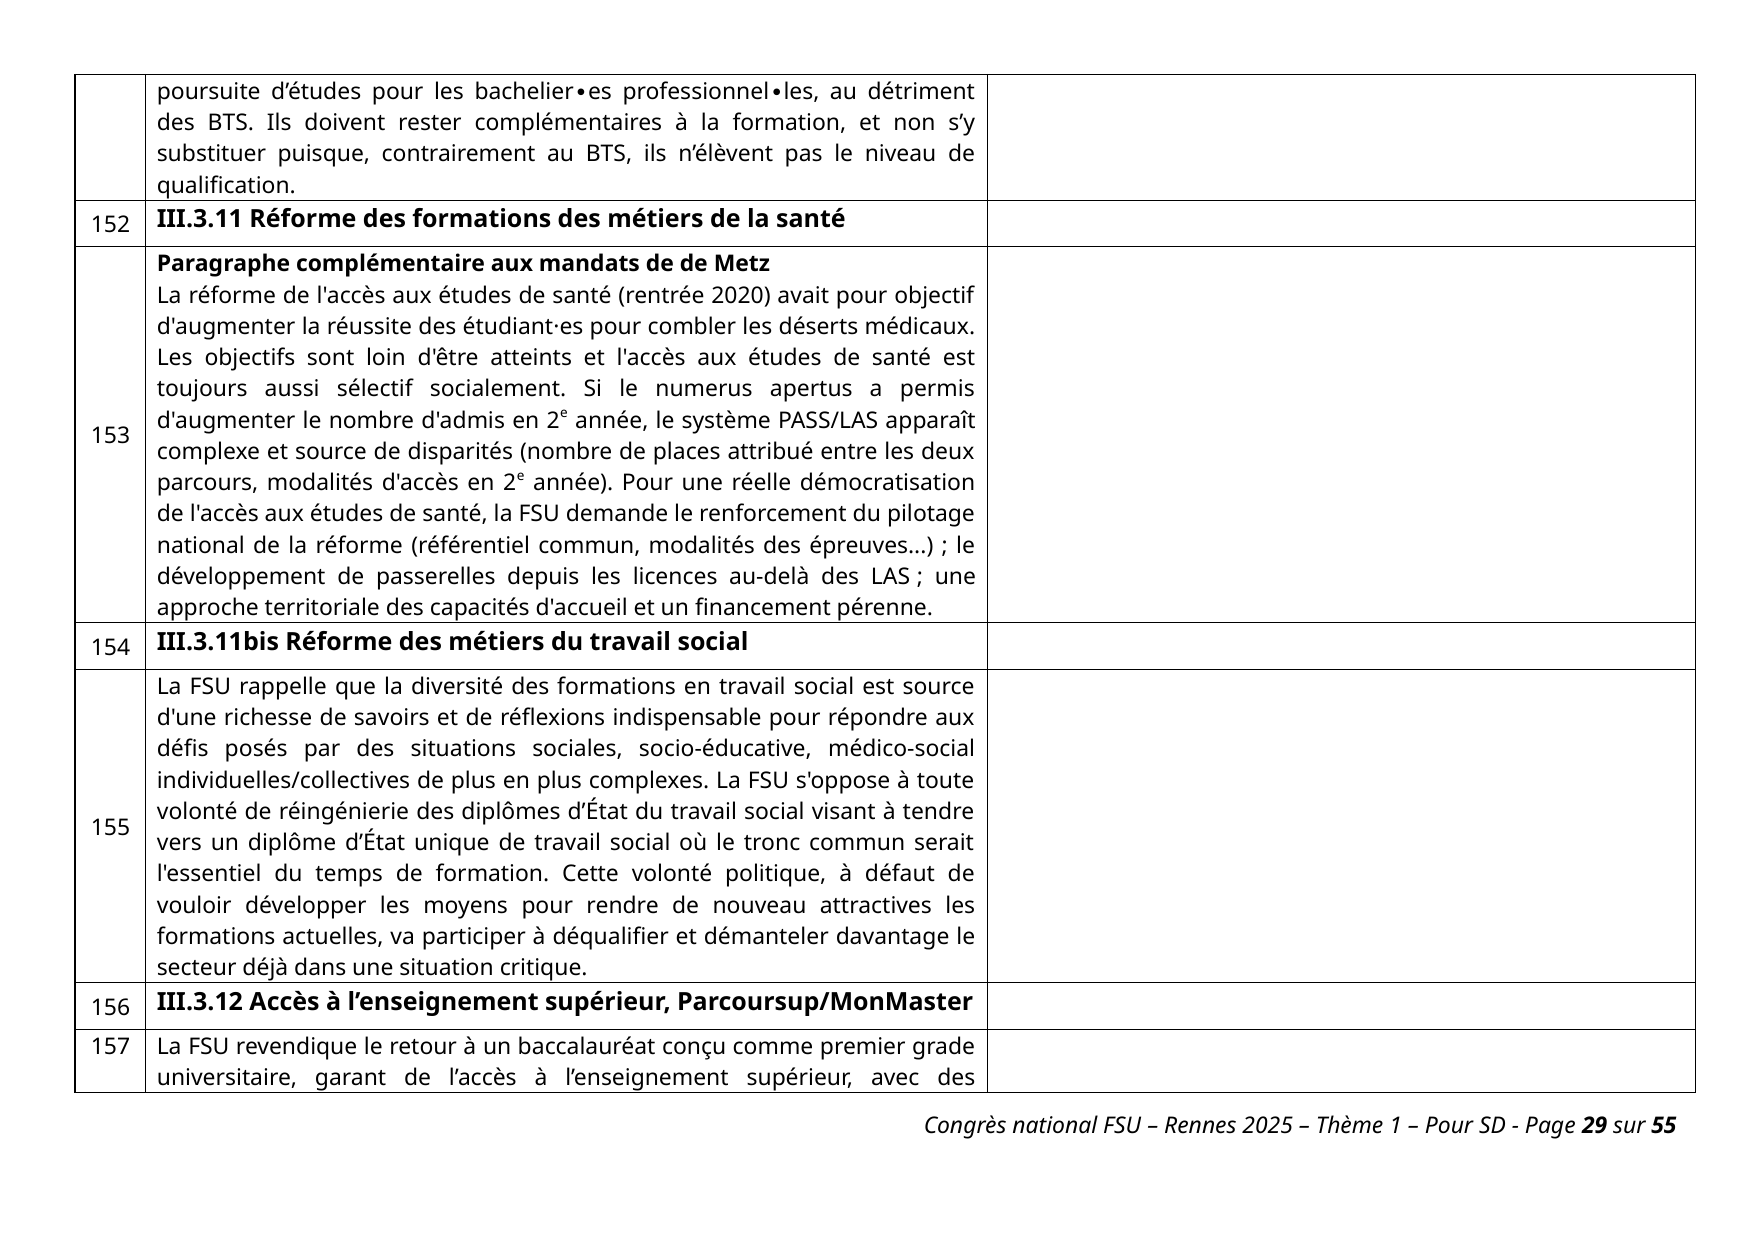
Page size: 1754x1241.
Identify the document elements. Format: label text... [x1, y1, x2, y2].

table_cell [988, 201, 1695, 246]
table_cell 153 [76, 247, 145, 622]
table_cell La FSU revendique le retour à un baccalauréat conçu comme premier grade universitaire, garant de l’accès à l’enseignement supérieur, avec des [146, 1030, 987, 1092]
table_cell 154 [76, 623, 145, 669]
table_cell poursuite d’études pour les bachelier∙es professionnel∙les, au détriment des BTS. Ils doivent rester complémentaires à la formation, et non s’y substituer puisque, contrairement au BTS, ils n’élèvent pas le niveau de qualification. [146, 75, 987, 200]
table_cell 157 [76, 1030, 145, 1092]
table_cell Paragraphe complémentaire aux mandats de de Metz La réforme de l'accès aux études de santé (rentrée 2020) avait pour objectif d'augmenter la réussite des étudiant·es pour combler les déserts médicaux. Les objectifs sont loin d'être atteints et l'accès aux études de santé est toujours aussi sélectif socialement. Si le numerus apertus a permis d'augmenter le nombre d'admis en 2e année, le système PASS/LAS apparaît complexe et source de disparités (nombre de places attribué entre les deux parcours, modalités d'accès en 2e année). Pour une réelle démocratisation de l'accès aux études de santé, la FSU demande le renforcement du pilotage national de la réforme (référentiel commun, modalités des épreuves...) ; le développement de passerelles depuis les licences au-delà des LAS ; une approche territoriale des capacités d'accueil et un financement pérenne. [146, 247, 987, 622]
table_cell [988, 983, 1695, 1029]
table_cell La FSU rappelle que la diversité des formations en travail social est source d'une richesse de savoirs et de réflexions indispensable pour répondre aux défis posés par des situations sociales, socio-éducative, médico-social individuelles/collectives de plus en plus complexes. La FSU s'oppose à toute volonté de réingénierie des diplômes d’État du travail social visant à tendre vers un diplôme d’État unique de travail social où le tronc commun serait l'essentiel du temps de formation. Cette volonté politique, à défaut de vouloir développer les moyens pour rendre de nouveau attractives les formations actuelles, va participer à déqualifier et démanteler davantage le secteur déjà dans une situation critique. [146, 670, 987, 982]
table_cell [988, 670, 1695, 982]
table_cell [988, 75, 1695, 200]
table_cell 156 [76, 983, 145, 1029]
table_cell [988, 247, 1695, 622]
table_cell 152 [76, 201, 145, 246]
table_cell III.3.11 Réforme des formations des métiers de la santé [146, 201, 987, 246]
table_cell [76, 75, 145, 200]
table_cell [988, 1030, 1695, 1092]
table_cell 155 [76, 670, 145, 982]
table_cell III.3.11bis Réforme des métiers du travail social [146, 623, 987, 669]
table_cell III.3.12 Accès à l’enseignement supérieur, Parcoursup/MonMaster [146, 983, 987, 1029]
table_cell [988, 623, 1695, 669]
